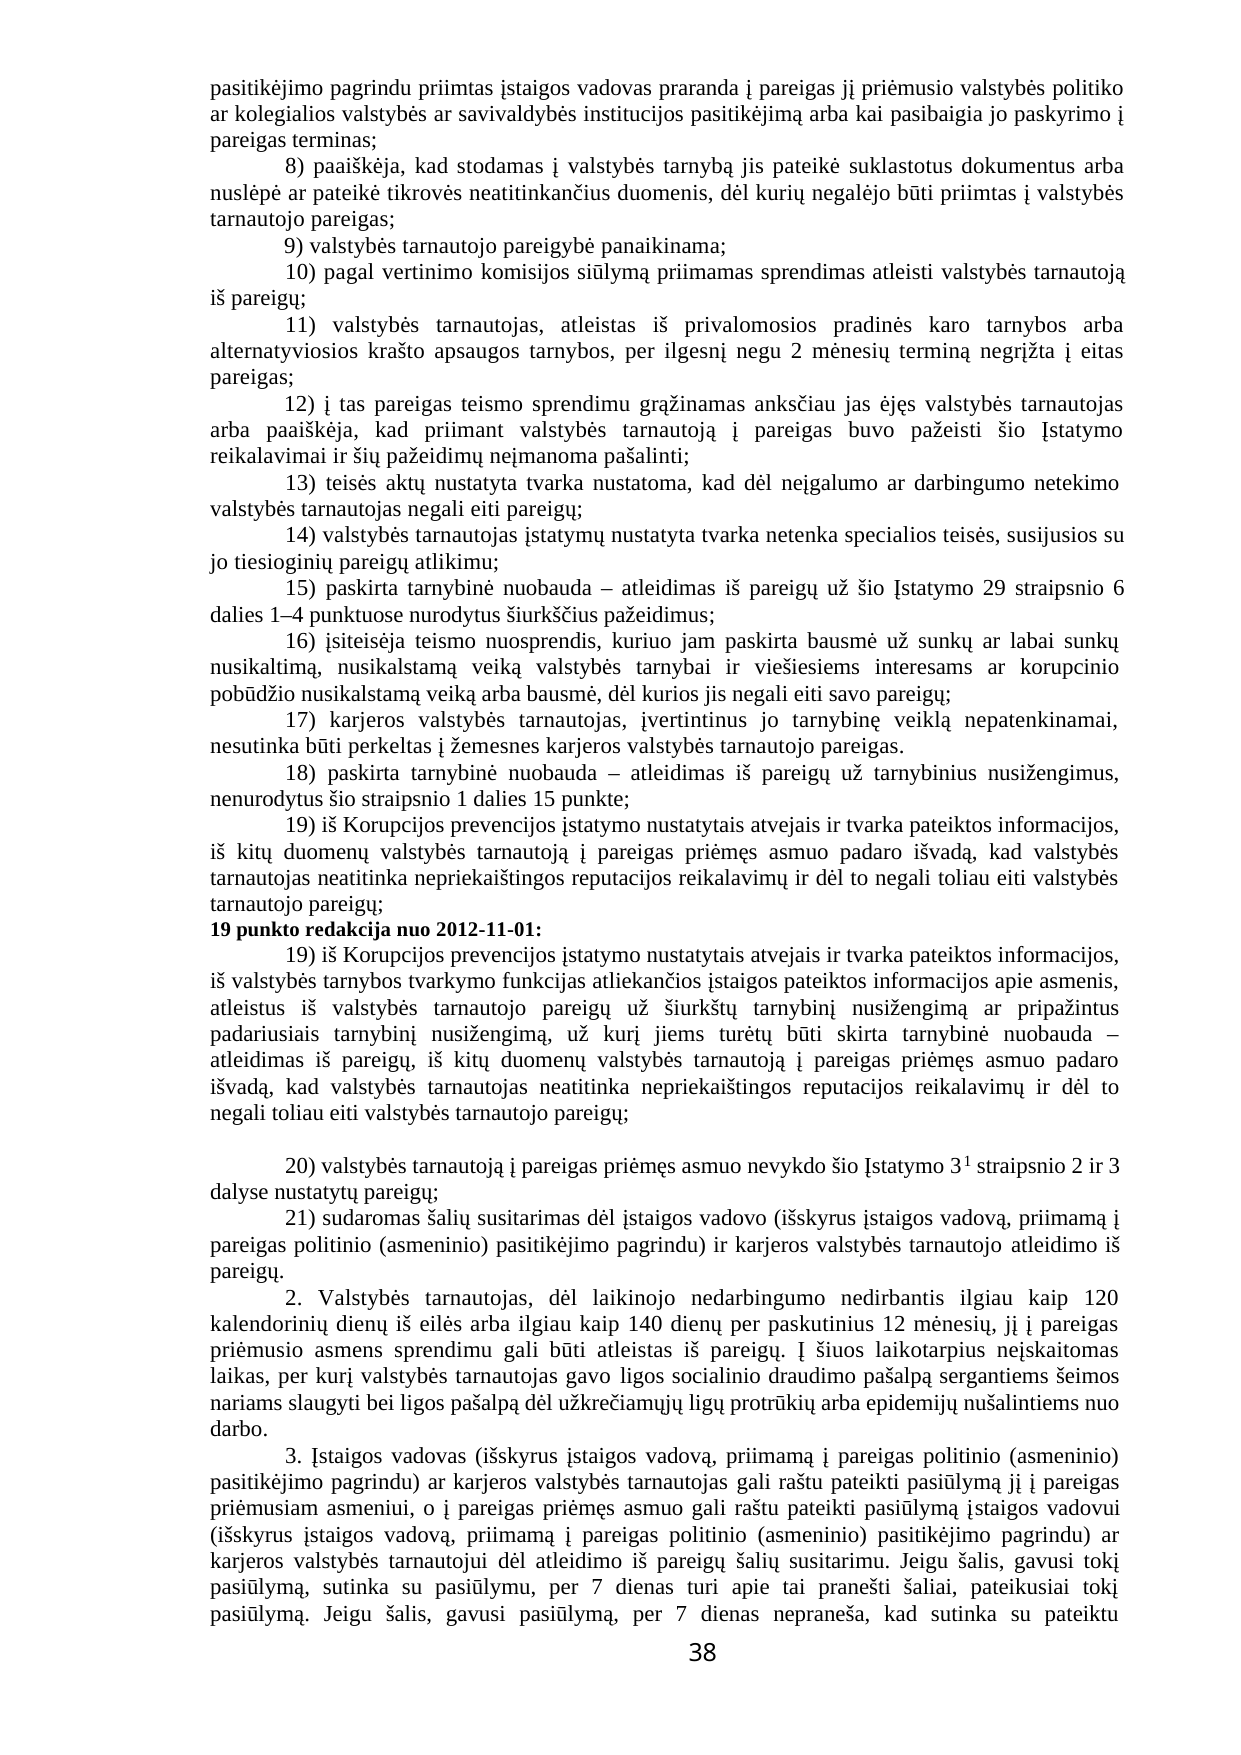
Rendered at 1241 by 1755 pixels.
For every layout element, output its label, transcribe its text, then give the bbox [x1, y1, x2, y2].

text 8) paaiškėja, kad stodamas į valstybės tarnybą jis pateikė suklastotus dokumentus arba nuslėpė ar pateikė tikrovės neatitinkančius duomenis, dėl kurių negalėjo būti priimtas į valstybės tarnautojo pareigas; [210, 153, 1126, 232]
text 15) paskirta tarnybinė nuobauda – atleidimas iš pareigų už šio Įstatymo 29 straipsnio 6 dalies 1–4 punktuose nurodytus šiurkščius pažeidimus; [210, 574, 1126, 627]
text 12) į tas pareigas teismo sprendimu grąžinamas anksčiau jas ėjęs valstybės tarnautojas arba paaiškėja, kad priimant valstybės tarnautoją į pareigas buvo pažeisti šio Įstatymo reikalavimai ir šių pažeidimų neįmanoma pašalinti; [210, 390, 1126, 469]
text pasitikėjimo pagrindu priimtas įstaigos vadovas praranda į pareigas jį priėmusio valstybės politiko ar kolegialios valstybės ar savivaldybės institucijos pasitikėjimą arba kai pasibaigia jo paskyrimo į pareigas terminas; [210, 73, 1126, 153]
text 18) paskirta tarnybinė nuobauda – atleidimas iš pareigų už tarnybinius nusižengimus, nenurodytus šio straipsnio 1 dalies 15 punkte; [210, 759, 1120, 811]
text 19) iš Korupcijos prevencijos įstatymo nustatytais atvejais ir tvarka pateiktos informacijos, iš valstybės tarnybos tvarkymo funkcijas atliekančios įstaigos pateiktos informacijos apie asmenis, atleistus iš valstybės tarnautojo pareigų už šiurkštų tarnybinį nusižengimą ar pripažintus padariusiais tarnybinį nusižengimą, už kurį jiems turėtų būti skirta tarnybinė nuobauda – atleidimas iš pareigų, iš kitų duomenų valstybės tarnautoją į pareigas priėmęs asmuo padaro išvadą, kad valstybės tarnautojas neatitinka nepriekaištingos reputacijos reikalavimų ir dėl to negali toliau eiti valstybės tarnautojo pareigų; [210, 941, 1120, 1125]
text 2. Valstybės tarnautojas, dėl laikinojo nedarbingumo nedirbantis ilgiau kaip 120 kalendorinių dienų iš eilės arba ilgiau kaip 140 dienų per paskutinius 12 mėnesių, jį į pareigas priėmusio asmens sprendimu gali būti atleistas iš pareigų. Į šiuos laikotarpius neįskaitomas laikas, per kurį valstybės tarnautojas gavo ligos socialinio draudimo pašalpą sergantiems šeimos nariams slaugyti bei ligos pašalpą dėl užkrečiamųjų ligų protrūkių arba epidemijų nušalintiems nuo darbo. [210, 1283, 1120, 1442]
text 19) iš Korupcijos prevencijos įstatymo nustatytais atvejais ir tvarka pateiktos informacijos, iš kitų duomenų valstybės tarnautoją į pareigas priėmęs asmuo padaro išvadą, kad valstybės tarnautojas neatitinka nepriekaištingos reputacijos reikalavimų ir dėl to negali toliau eiti valstybės tarnautojo pareigų; [210, 811, 1120, 917]
text 10) pagal vertinimo komisijos siūlymą priimamas sprendimas atleisti valstybės tarnautoją iš pareigų; [210, 258, 1126, 311]
text 11) valstybės tarnautojas, atleistas iš privalomosios pradinės karo tarnybos arba alternatyviosios krašto apsaugos tarnybos, per ilgesnį negu 2 mėnesių terminą negrįžta į eitas pareigas; [210, 311, 1126, 390]
text 20) valstybės tarnautoją į pareigas priėmęs asmuo nevykdo šio Įstatymo 31 straipsnio 2 ir 3 dalyse nustatytų pareigų; [210, 1152, 1120, 1204]
text 3. Įstaigos vadovas (išskyrus įstaigos vadovą, priimamą į pareigas politinio (asmeninio) pasitikėjimo pagrindu) ar karjeros valstybės tarnautojas gali raštu pateikti pasiūlymą jį į pareigas priėmusiam asmeniui, o į pareigas priėmęs asmuo gali raštu pateikti pasiūlymą įstaigos vadovui (išskyrus įstaigos vadovą, priimamą į pareigas politinio (asmeninio) pasitikėjimo pagrindu) ar karjeros valstybės tarnautojui dėl atleidimo iš pareigų šalių susitarimu. Jeigu šalis, gavusi tokį pasiūlymą, sutinka su pasiūlymu, per 7 dienas turi apie tai pranešti šaliai, pateikusiai tokį pasiūlymą. Jeigu šalis, gavusi pasiūlymą, per 7 dienas nepraneša, kad sutinka su pateiktu [210, 1442, 1120, 1626]
text 9) valstybės tarnautojo pareigybė panaikinama; [210, 232, 1126, 258]
text 14) valstybės tarnautojas įstatymų nustatyta tvarka netenka specialios teisės, susijusios su jo tiesioginių pareigų atlikimu; [210, 522, 1126, 574]
text 17) karjeros valstybės tarnautojas, įvertintinus jo tarnybinę veiklą nepatenkinamai, nesutinka būti perkeltas į žemesnes karjeros valstybės tarnautojo pareigas. [210, 706, 1120, 759]
text 13) teisės aktų nustatyta tvarka nustatoma, kad dėl neįgalumo ar darbingumo netekimo valstybės tarnautojas negali eiti pareigų; [210, 469, 1120, 522]
text 21) sudaromas šalių susitarimas dėl įstaigos vadovo (išskyrus įstaigos vadovą, priimamą į pareigas politinio (asmeninio) pasitikėjimo pagrindu) ir karjeros valstybės tarnautojo atleidimo iš pareigų. [210, 1204, 1120, 1283]
text 19 punkto redakcija nuo 2012-11-01: [210, 917, 1126, 941]
text 16) įsiteisėja teismo nuosprendis, kuriuo jam paskirta bausmė už sunkų ar labai sunkų nusikaltimą, nusikalstamą veiką valstybės tarnybai ir viešiesiems interesams ar korupcinio pobūdžio nusikalstamą veiką arba bausmė, dėl kurios jis negali eiti savo pareigų; [210, 627, 1120, 706]
